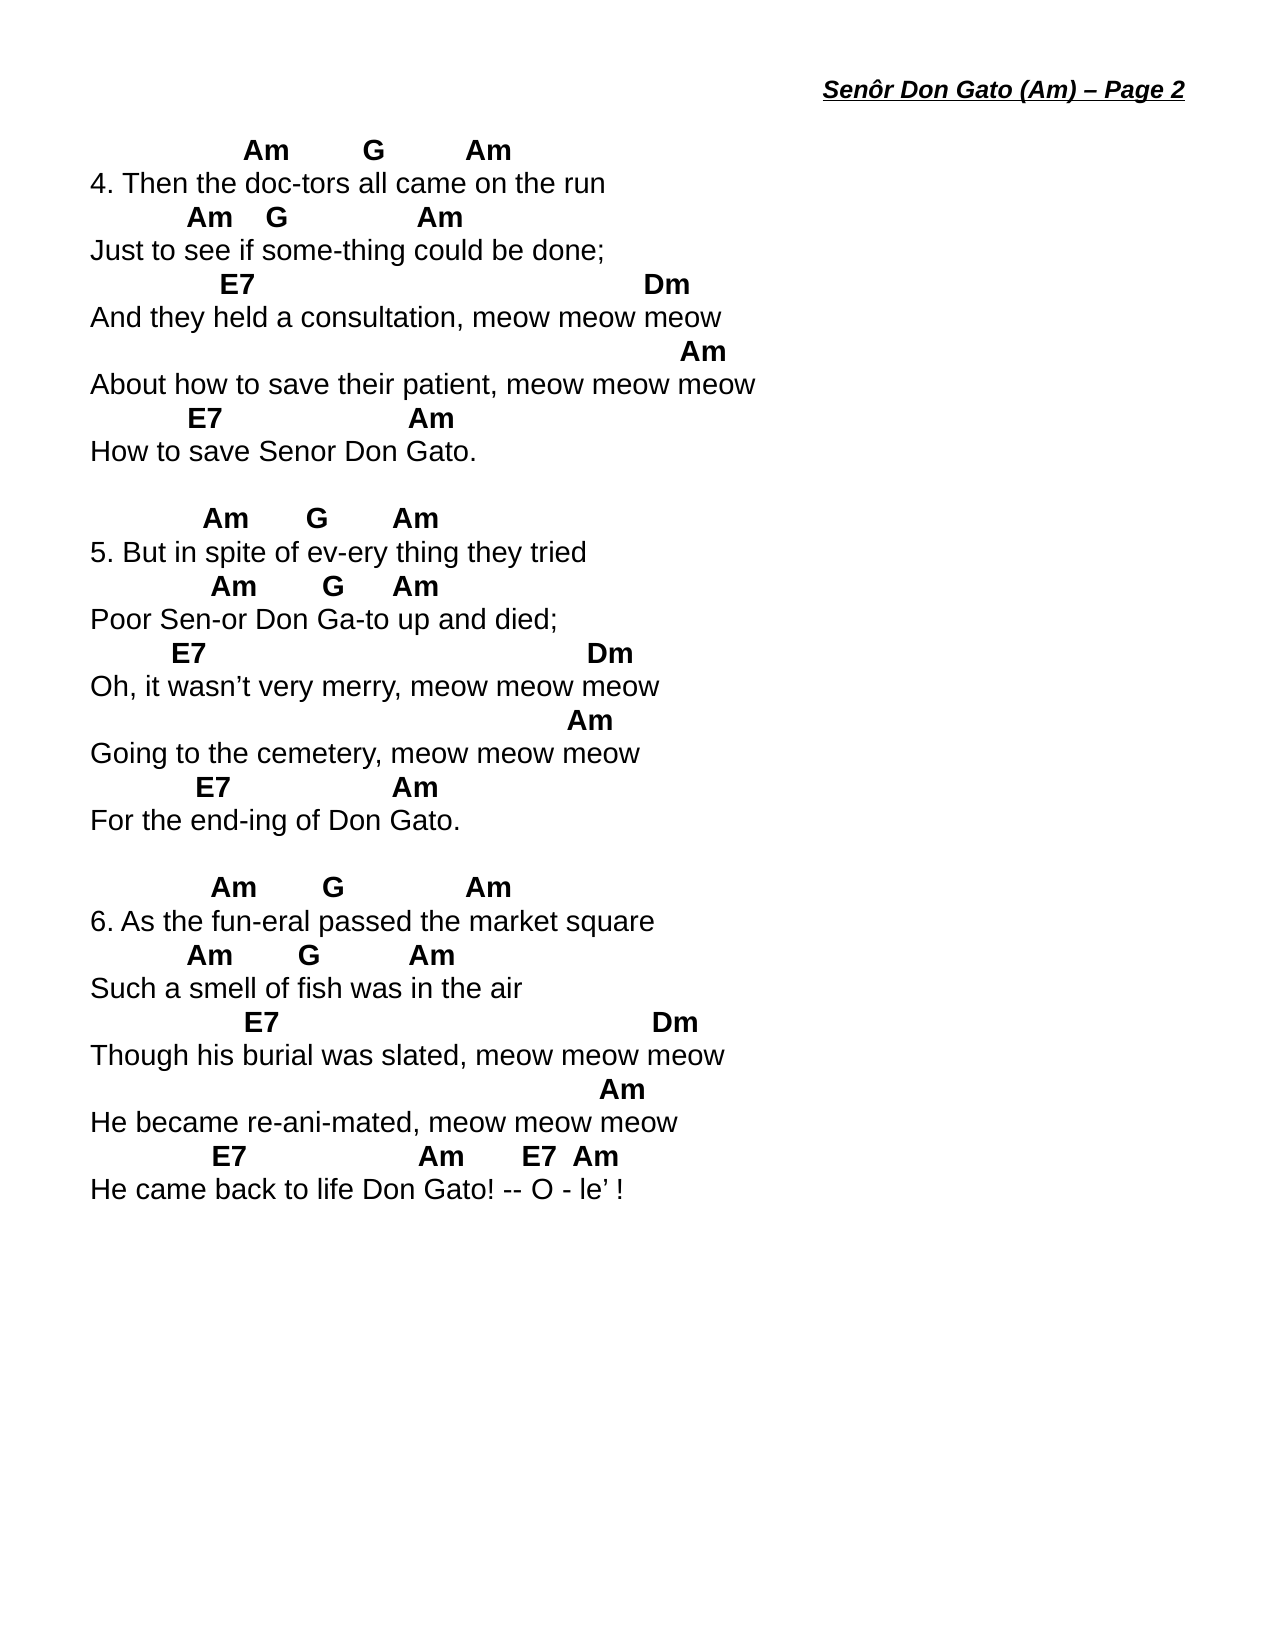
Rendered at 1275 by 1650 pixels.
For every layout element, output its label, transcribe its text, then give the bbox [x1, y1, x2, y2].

text Poor Sen-or Don Ga-to up and died; [90, 602, 1185, 636]
text Though his burial was slated, meow meow meow [90, 1038, 1185, 1072]
text Oh, it wasn’t very merry, meow meow meow [90, 669, 1185, 703]
text For the end-ing of Don Gato. [90, 803, 1185, 837]
text Going to the cemetery, meow meow meow [90, 736, 1185, 770]
text How to save Senor Don Gato. [90, 434, 1185, 468]
text Am G Am [90, 568, 1185, 602]
text Senôr Don Gato (Am) – Page 2 [90, 75, 1185, 104]
text And they held a consultation, meow meow meow [90, 300, 1185, 334]
text 4. Then the doc-tors all came on the run [90, 166, 1185, 199]
text He came back to life Don Gato! -- O - le’ ! [90, 1172, 1185, 1206]
text Such a smell of fish was in the air [90, 971, 1185, 1004]
text Am G Am [90, 501, 1185, 535]
text Am G Am [90, 870, 1185, 904]
text E7 Am E7 Am [90, 1139, 1185, 1172]
text Am G Am [90, 199, 1185, 233]
text Am [90, 703, 1185, 736]
text E7 Dm [90, 267, 1185, 300]
text Just to see if some-thing could be done; [90, 233, 1185, 267]
text About how to save their patient, meow meow meow [90, 367, 1185, 401]
text E7 Am [90, 401, 1185, 434]
text 5. But in spite of ev-ery thing they tried [90, 535, 1185, 568]
text E7 Am [90, 770, 1185, 803]
text Am [90, 334, 1185, 367]
text E7 Dm [90, 1004, 1185, 1038]
text E7 Dm [90, 636, 1185, 669]
text Am G Am [90, 937, 1185, 971]
text He became re-ani-mated, meow meow meow [90, 1105, 1185, 1139]
text 6. As the fun-eral passed the market square [90, 904, 1185, 937]
text Am G Am [90, 132, 1185, 166]
text Am [90, 1072, 1185, 1105]
